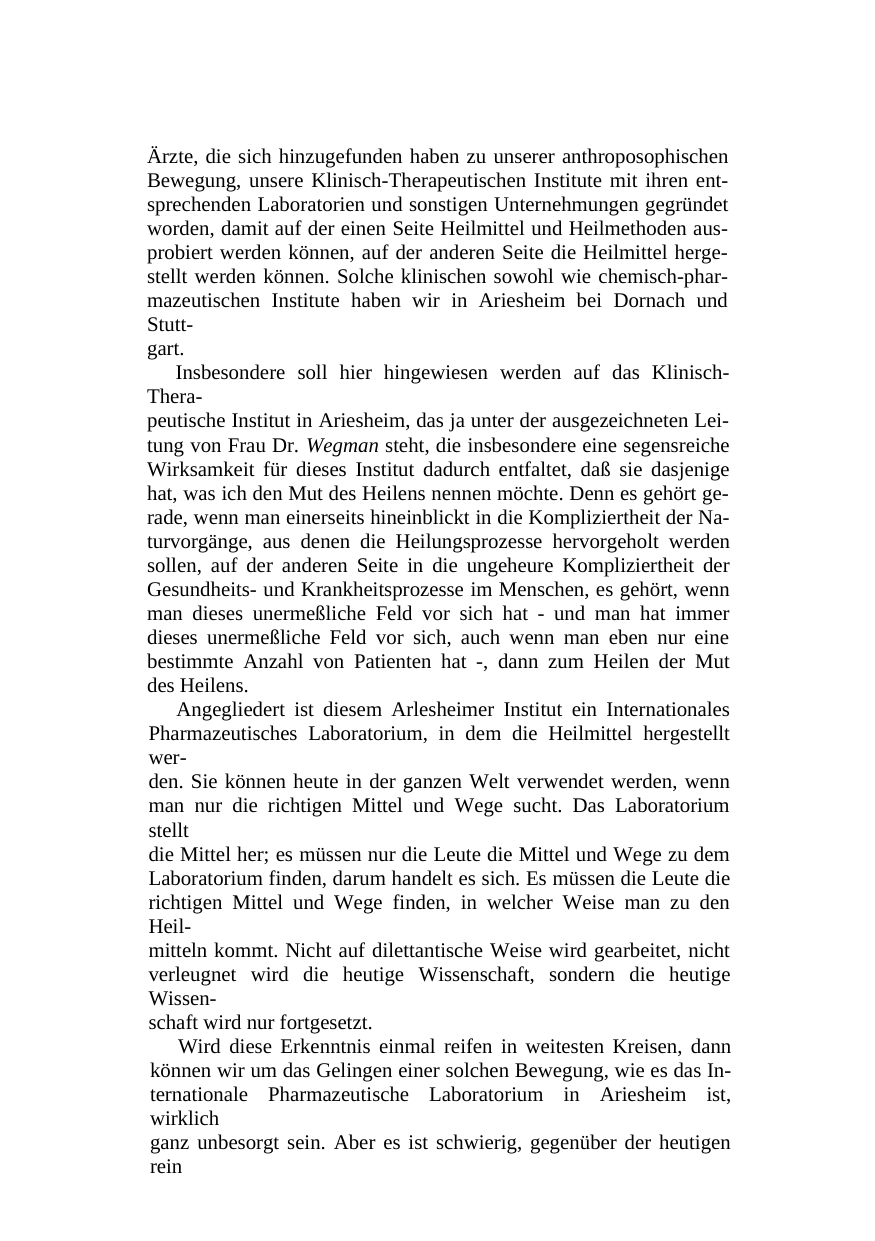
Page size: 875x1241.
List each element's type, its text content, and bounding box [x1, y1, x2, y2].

text Angegliedert ist diesem Arlesheimer Institut ein Internationales Pharmazeutisches Laboratorium, in dem die Heilmittel hergestellt wer- den. Sie können heute in der ganzen Welt verwendet werden, wenn man nur die richtigen Mittel und Wege sucht. Das Laboratorium stellt die Mittel her; es müssen nur die Leute die Mittel und Wege zu dem Laboratorium finden, darum handelt es sich. Es müssen die Leute die richtigen Mittel und Wege finden, in welcher Weise man zu den Heil- mitteln kommt. Nicht auf dilettantische Weise wird gearbeitet, nicht verleugnet wird die heutige Wissenschaft, sondern die heutige Wissen- schaft wird nur fortgesetzt. [148, 697, 731, 1034]
text Ärzte, die sich hinzugefunden haben zu unserer anthroposophischen Bewegung, unsere Klinisch-Therapeutischen Institute mit ihren ent- sprechenden Laboratorien und sonstigen Unternehmungen gegründet worden, damit auf der einen Seite Heilmittel und Heilmethoden aus- probiert werden können, auf der anderen Seite die Heilmittel herge- stellt werden können. Solche klinischen sowohl wie chemisch-phar- mazeutischen Institute haben wir in Ariesheim bei Dornach und Stutt- gart. [147, 144, 729, 360]
text Insbesondere soll hier hingewiesen werden auf das Klinisch-Thera- peutische Institut in Ariesheim, das ja unter der ausgezeichneten Lei- tung von Frau Dr. Wegman steht, die insbesondere eine segensreiche Wirksamkeit für dieses Institut dadurch entfaltet, daß sie dasjenige hat, was ich den Mut des Heilens nennen möchte. Denn es gehört ge- rade, wenn man einerseits hineinblickt in die Kompliziertheit der Na- turvorgänge, aus denen die Heilungsprozesse hervorgeholt werden sollen, auf der anderen Seite in die ungeheure Kompliziertheit der Gesundheits- und Krankheitsprozesse im Menschen, es gehört, wenn man dieses unermeßliche Feld vor sich hat - und man hat immer dieses unermeßliche Feld vor sich, auch wenn man eben nur eine bestimmte Anzahl von Patienten hat -, dann zum Heilen der Mut des Heilens. [147, 360, 730, 697]
text Wird diese Erkenntnis einmal reifen in weitesten Kreisen, dann können wir um das Gelingen einer solchen Bewegung, wie es das In- ternationale Pharmazeutische Laboratorium in Ariesheim ist, wirklich ganz unbesorgt sein. Aber es ist schwierig, gegenüber der heutigen rein [150, 1034, 732, 1178]
